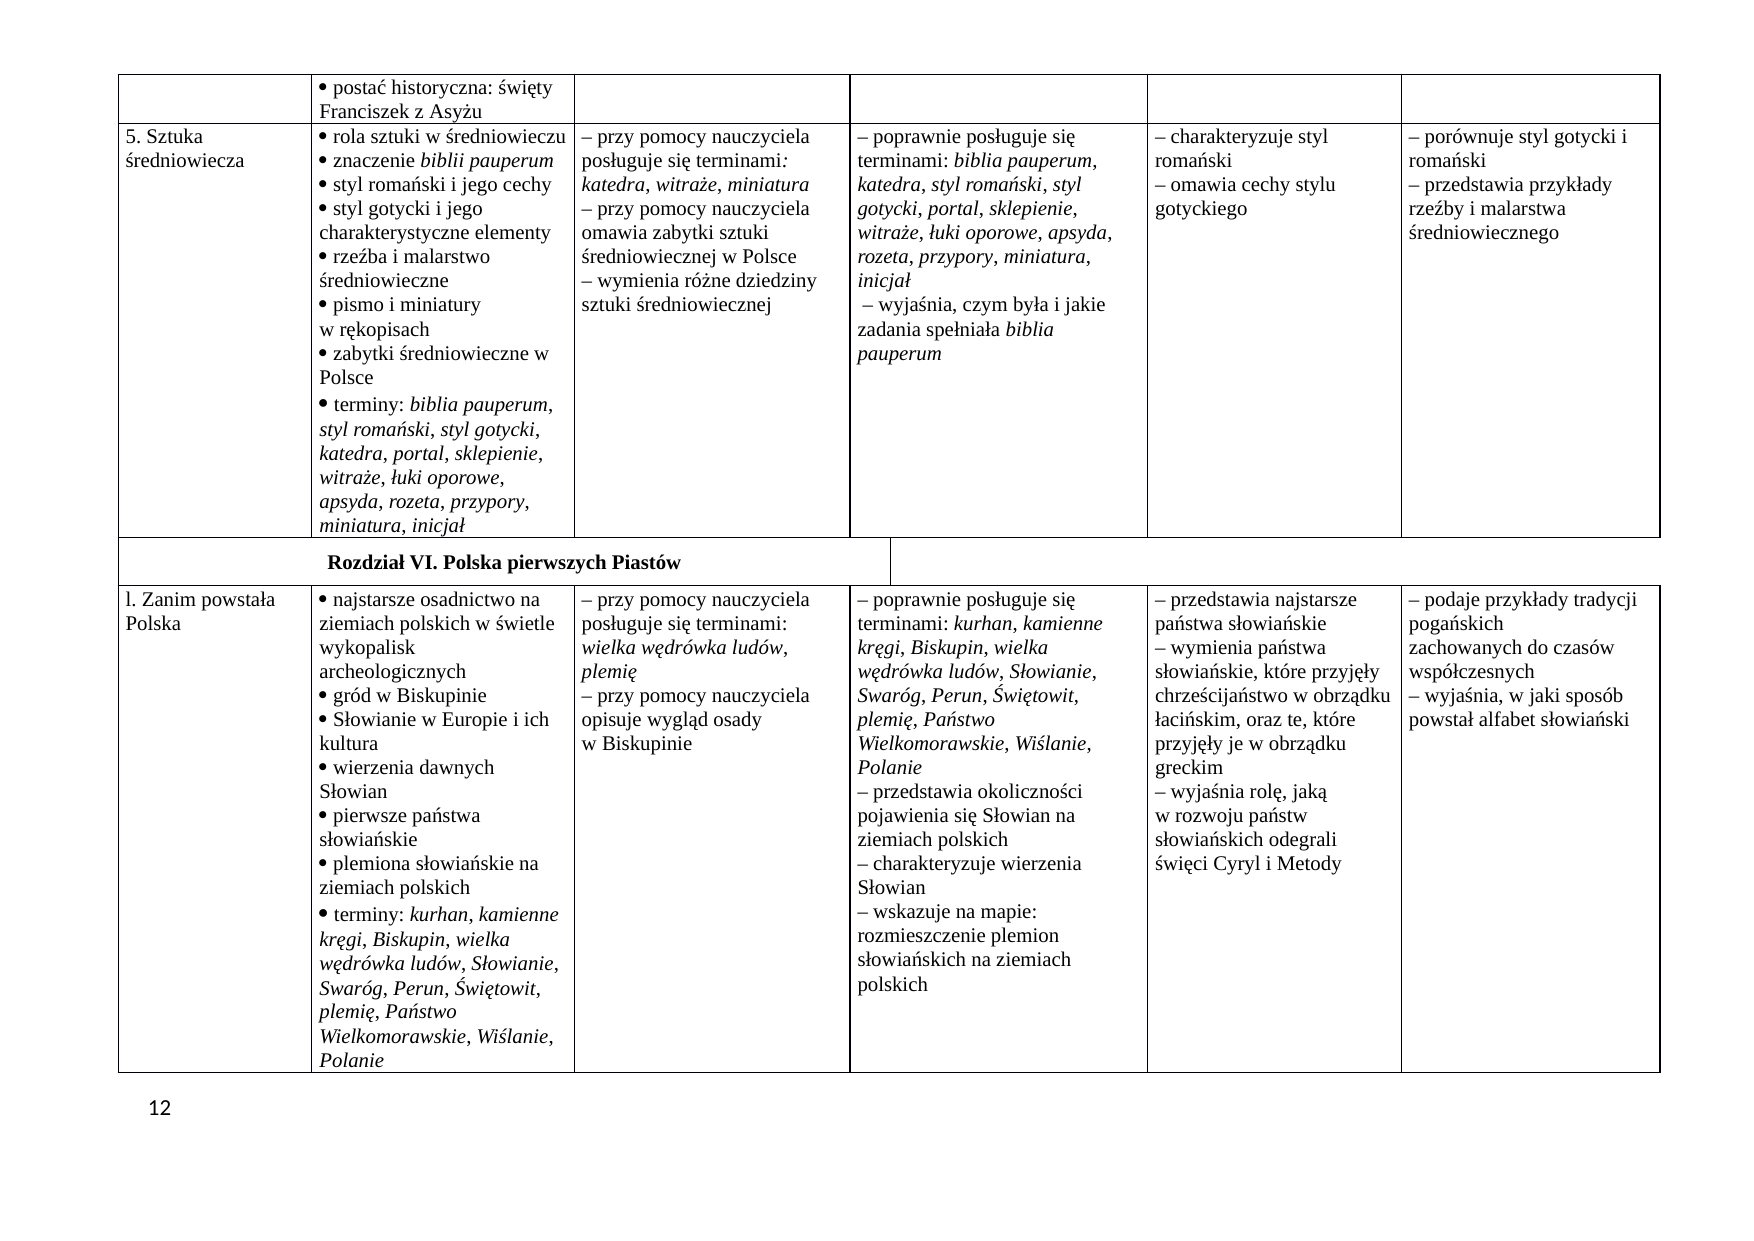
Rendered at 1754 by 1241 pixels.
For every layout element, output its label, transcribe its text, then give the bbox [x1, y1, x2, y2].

table_cell – poprawnie posługuje się terminami: kurhan, kamienne kręgi, Biskupin, wielka wędrówka ludów, Słowianie, Swaróg, Perun, Świętowit, plemię, Państwo Wielkomorawskie, Wiślanie, Polanie – przedstawia okoliczności pojawienia się Słowian na ziemiach polskich – charakteryzuje wierzenia Słowian – wskazuje na mapie: rozmieszczenie plemion słowiańskich na ziemiach polskich [851, 586, 1147, 1072]
table_cell  postać historyczna: święty Franciszek z Asyżu [312, 75, 574, 123]
table_cell [851, 75, 1147, 123]
table_cell [1148, 75, 1401, 123]
table_cell [119, 75, 311, 123]
table_cell  najstarsze osadnictwo na ziemiach polskich w świetle wykopalisk archeologicznych  gród w Biskupinie  Słowianie w Europie i ich kultura  wierzenia dawnych Słowian  pierwsze państwa słowiańskie  plemiona słowiańskie na ziemiach polskich  terminy: kurhan, kamienne kręgi, Biskupin, wielka wędrówka ludów, Słowianie, Swaróg, Perun, Świętowit, plemię, Państwo Wielkomorawskie, Wiślanie, Polanie [312, 586, 574, 1072]
table_cell [1401, 538, 1660, 585]
table_cell – podaje przykłady tradycji pogańskich zachowanych do czasów współczesnych – wyjaśnia, w jaki sposób powstał alfabet słowiański [1402, 586, 1659, 1072]
table_cell – charakteryzuje styl romański – omawia cechy stylu gotyckiego [1148, 124, 1401, 537]
table_cell  rola sztuki w średniowieczu  znaczenie biblii pauperum  styl romański i jego cechy  styl gotycki i jego charakterystyczne elementy  rzeźba i malarstwo średniowieczne  pismo i miniatury w rękopisach  zabytki średniowieczne w Polsce  terminy: biblia pauperum, styl romański, styl gotycki, katedra, portal, sklepienie, witraże, łuki oporowe, apsyda, rozeta, przypory, miniatura, inicjał [312, 124, 574, 537]
table_cell – porównuje styl gotycki i romański – przedstawia przykłady rzeźby i malarstwa średniowiecznego [1402, 124, 1659, 537]
table_cell [891, 538, 1147, 585]
table_cell – przedstawia najstarsze państwa słowiańskie – wymienia państwa słowiańskie, które przyjęły chrześcijaństwo w obrządku łacińskim, oraz te, które przyjęły je w obrządku greckim – wyjaśnia rolę, jaką w rozwoju państw słowiańskich odegrali święci Cyryl i Metody [1148, 586, 1401, 1072]
table_cell [575, 75, 849, 123]
table_cell 5. Sztuka średniowiecza [119, 124, 311, 537]
table_cell [1402, 75, 1659, 123]
table_cell – przy pomocy nauczyciela posługuje się terminami: wielka wędrówka ludów, plemię – przy pomocy nauczyciela opisuje wygląd osady w Biskupinie [575, 586, 849, 1072]
table_cell l. Zanim powstała Polska [119, 586, 311, 1072]
table_cell [1148, 538, 1401, 585]
table_cell Rozdział VI. Polska pierwszych Piastów [119, 538, 890, 585]
table_cell – przy pomocy nauczyciela posługuje się terminami: katedra, witraże, miniatura – przy pomocy nauczyciela omawia zabytki sztuki średniowiecznej w Polsce – wymienia różne dziedziny sztuki średniowiecznej [575, 124, 849, 537]
table_cell – poprawnie posługuje się terminami: biblia pauperum, katedra, styl romański, styl gotycki, portal, sklepienie, witraże, łuki oporowe, apsyda, rozeta, przypory, miniatura, inicjał – wyjaśnia, czym była i jakie zadania spełniała biblia pauperum [851, 124, 1147, 537]
